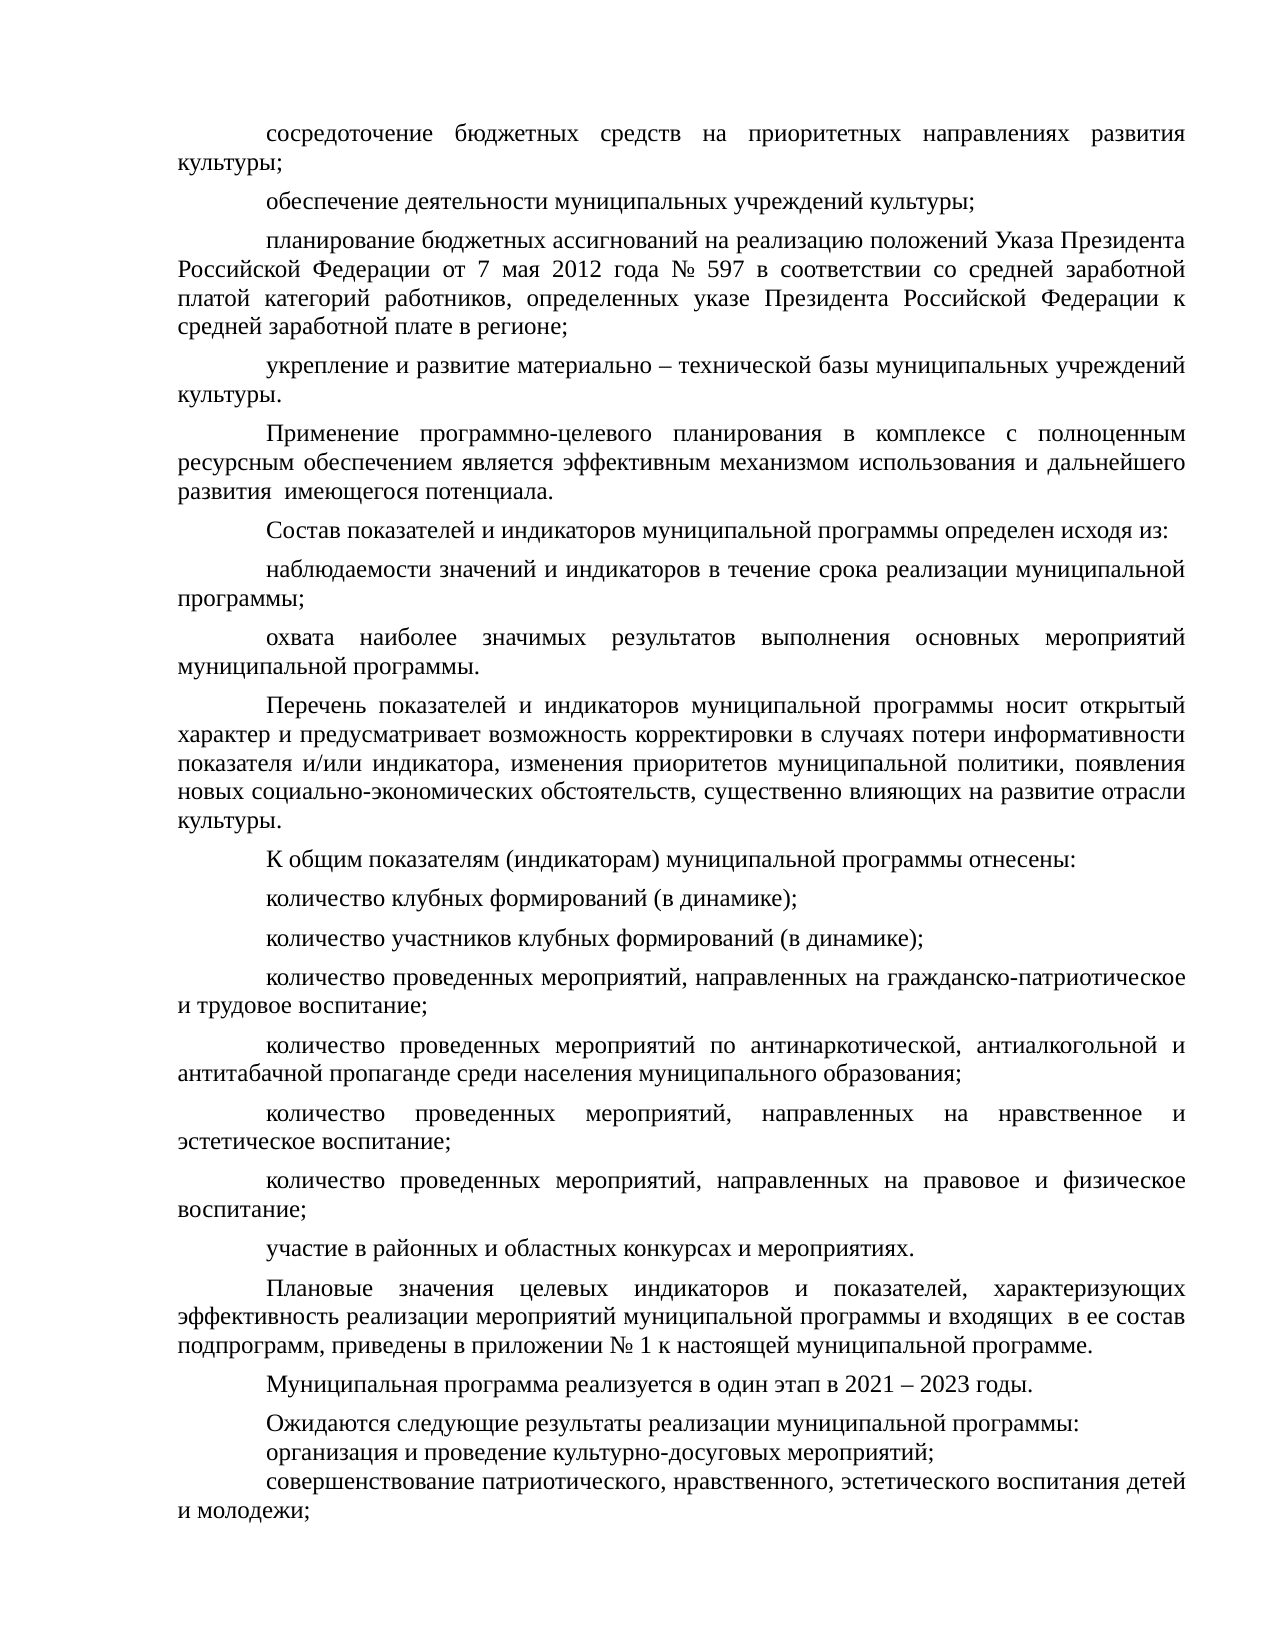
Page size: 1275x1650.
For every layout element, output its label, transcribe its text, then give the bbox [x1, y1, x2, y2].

text количество проведенных мероприятий по антинаркотической, антиалкогольной и антитабачной пропаганде среди населения муниципального образования; [177, 1030, 1186, 1087]
text Состав показателей и индикаторов муниципальной программы определен исходя из: [177, 515, 1186, 544]
text укрепление и развитие материально – технической базы муниципальных учреждений культуры. [177, 351, 1186, 408]
text Плановые значения целевых индикаторов и показателей, характеризующих эффективность реализации мероприятий муниципальной программы и входящих в ее состав подпрограмм, приведены в приложении № 1 к настоящей муниципальной программе. [177, 1273, 1186, 1359]
text наблюдаемости значений и индикаторов в течение срока реализации муниципальной программы; [177, 554, 1186, 612]
text организация и проведение культурно-досуговых мероприятий; [177, 1437, 1186, 1466]
text количество проведенных мероприятий, направленных на нравственное и эстетическое воспитание; [177, 1098, 1186, 1155]
text Ожидаются следующие результаты реализации муниципальной программы: [177, 1408, 1186, 1437]
text количество проведенных мероприятий, направленных на гражданско-патриотическое и трудовое воспитание; [177, 962, 1186, 1019]
text количество проведенных мероприятий, направленных на правовое и физическое воспитание; [177, 1166, 1186, 1223]
text охвата наиболее значимых результатов выполнения основных мероприятий муниципальной программы. [177, 622, 1186, 680]
text К общим показателям (индикаторам) муниципальной программы отнесены: [177, 844, 1186, 873]
text участие в районных и областных конкурсах и мероприятиях. [177, 1233, 1186, 1262]
text количество участников клубных формирований (в динамике); [177, 923, 1186, 951]
text Применение программно-целевого планирования в комплексе с полноценным ресурсным обеспечением является эффективным механизмом использования и дальнейшего развития имеющегося потенциала. [177, 418, 1186, 505]
text сосредоточение бюджетных средств на приоритетных направлениях развития культуры; [177, 118, 1186, 176]
text Муниципальная программа реализуется в один этап в 2021 – 2023 годы. [177, 1369, 1186, 1398]
text количество клубных формирований (в динамике); [177, 883, 1186, 912]
text Перечень показателей и индикаторов муниципальной программы носит открытый характер и предусматривает возможность корректировки в случаях потери информативности показателя и/или индикатора, изменения приоритетов муниципальной политики, появления новых социально-экономических обстоятельств, существенно влияющих на развитие отрасли культуры. [177, 690, 1186, 834]
text совершенствование патриотического, нравственного, эстетического воспитания детей и молодежи; [177, 1466, 1186, 1523]
text планирование бюджетных ассигнований на реализацию положений Указа Президента Российской Федерации от 7 мая 2012 года № 597 в соответствии со средней заработной платой категорий работников, определенных указе Президента Российской Федерации к средней заработной плате в регионе; [177, 225, 1186, 340]
text обеспечение деятельности муниципальных учреждений культуры; [177, 186, 1186, 215]
